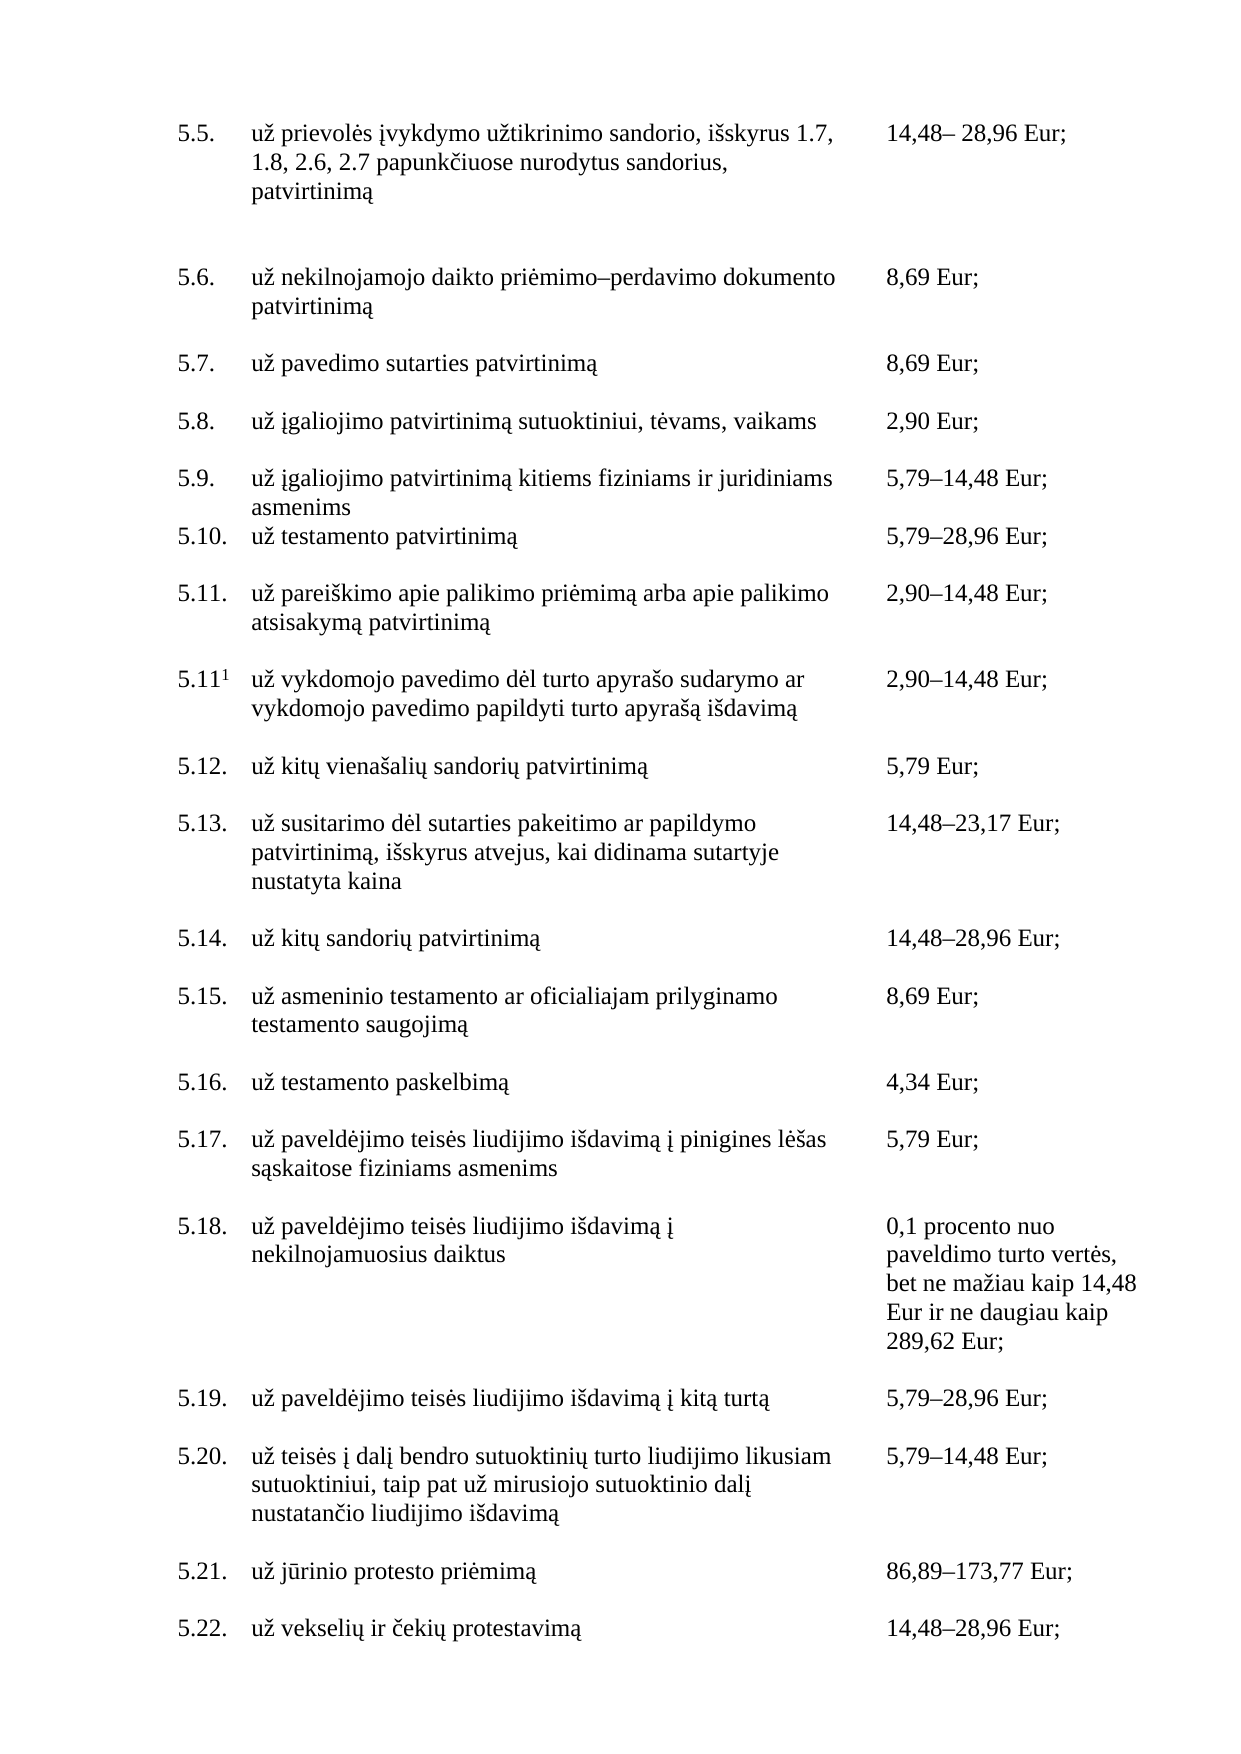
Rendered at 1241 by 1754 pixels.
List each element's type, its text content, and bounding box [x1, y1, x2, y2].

text 1.8, 2.6, 2.7 papunkčiuose nurodytus sandorius, [177, 147, 1181, 176]
text vykdomojo pavedimo papildyti turto apyrašą išdavimą [177, 693, 1181, 722]
text 5.5. už prievolės įvykdymo užtikrinimo sandorio, išskyrus 1.7, 14,48– 28,96 Eur; [177, 118, 1181, 147]
text atsisakymą patvirtinimą [177, 607, 1181, 636]
text 5.11. už pareiškimo apie palikimo priėmimą arba apie palikimo 2,90–14,48 Eur; [177, 578, 1181, 607]
text 5.17. už paveldėjimo teisės liudijimo išdavimą į pinigines lėšas 5,79 Eur; [177, 1124, 1181, 1153]
text testamento saugojimą [177, 1009, 1181, 1038]
text 5.13. už susitarimo dėl sutarties pakeitimo ar papildymo 14,48–23,17 Eur; [177, 808, 1181, 837]
text 5.16. už testamento paskelbimą 4,34 Eur; [177, 1067, 1181, 1096]
text nustatančio liudijimo išdavimą [177, 1498, 1181, 1527]
text 5.20. už teisės į dalį bendro sutuoktinių turto liudijimo likusiam 5,79–14,48 Eur; [177, 1441, 1181, 1469]
text 5.111 už vykdomojo pavedimo dėl turto apyrašo sudarymo ar 2,90–14,48 Eur; [177, 664, 1181, 693]
text patvirtinimą [177, 291, 1181, 319]
text sutuoktiniui, taip pat už mirusiojo sutuoktinio dalį [177, 1469, 1181, 1498]
text 5.21. už jūrinio protesto priėmimą 86,89–173,77 Eur; [177, 1556, 1181, 1584]
text Eur ir ne daugiau kaip [177, 1297, 1181, 1326]
text bet ne mažiau kaip 14,48 [177, 1268, 1181, 1297]
text 5.22. už vekselių ir čekių protestavimą 14,48–28,96 Eur; [177, 1613, 1181, 1642]
text sąskaitose fiziniams asmenims [177, 1153, 1181, 1182]
text nekilnojamuosius daiktus paveldimo turto vertės, [177, 1239, 1181, 1268]
text 5.12. už kitų vienašalių sandorių patvirtinimą 5,79 Eur; [177, 751, 1181, 779]
text 5.18. už paveldėjimo teisės liudijimo išdavimą į 0,1 procento nuo [177, 1211, 1181, 1239]
text 5.19. už paveldėjimo teisės liudijimo išdavimą į kitą turtą 5,79–28,96 Eur; [177, 1383, 1181, 1412]
text 5.10. už testamento patvirtinimą 5,79–28,96 Eur; [177, 521, 1181, 549]
text patvirtinimą [177, 176, 1181, 204]
text asmenims [177, 492, 1181, 521]
text 5.8. už įgaliojimo patvirtinimą sutuoktiniui, tėvams, vaikams 2,90 Eur; [177, 406, 1181, 434]
text 5.7. už pavedimo sutarties patvirtinimą 8,69 Eur; [177, 348, 1181, 377]
text patvirtinimą, išskyrus atvejus, kai didinama sutartyje [177, 837, 1181, 866]
text 5.9. už įgaliojimo patvirtinimą kitiems fiziniams ir juridiniams 5,79–14,48 Eur; [177, 463, 1181, 492]
text 5.14. už kitų sandorių patvirtinimą 14,48–28,96 Eur; [177, 923, 1181, 952]
text 289,62 Eur; [177, 1326, 1181, 1354]
text nustatyta kaina [177, 866, 1181, 894]
text 5.6. už nekilnojamojo daikto priėmimo–perdavimo dokumento 8,69 Eur; [177, 262, 1181, 291]
text 5.15. už asmeninio testamento ar oficialiajam prilyginamo 8,69 Eur; [177, 981, 1181, 1009]
